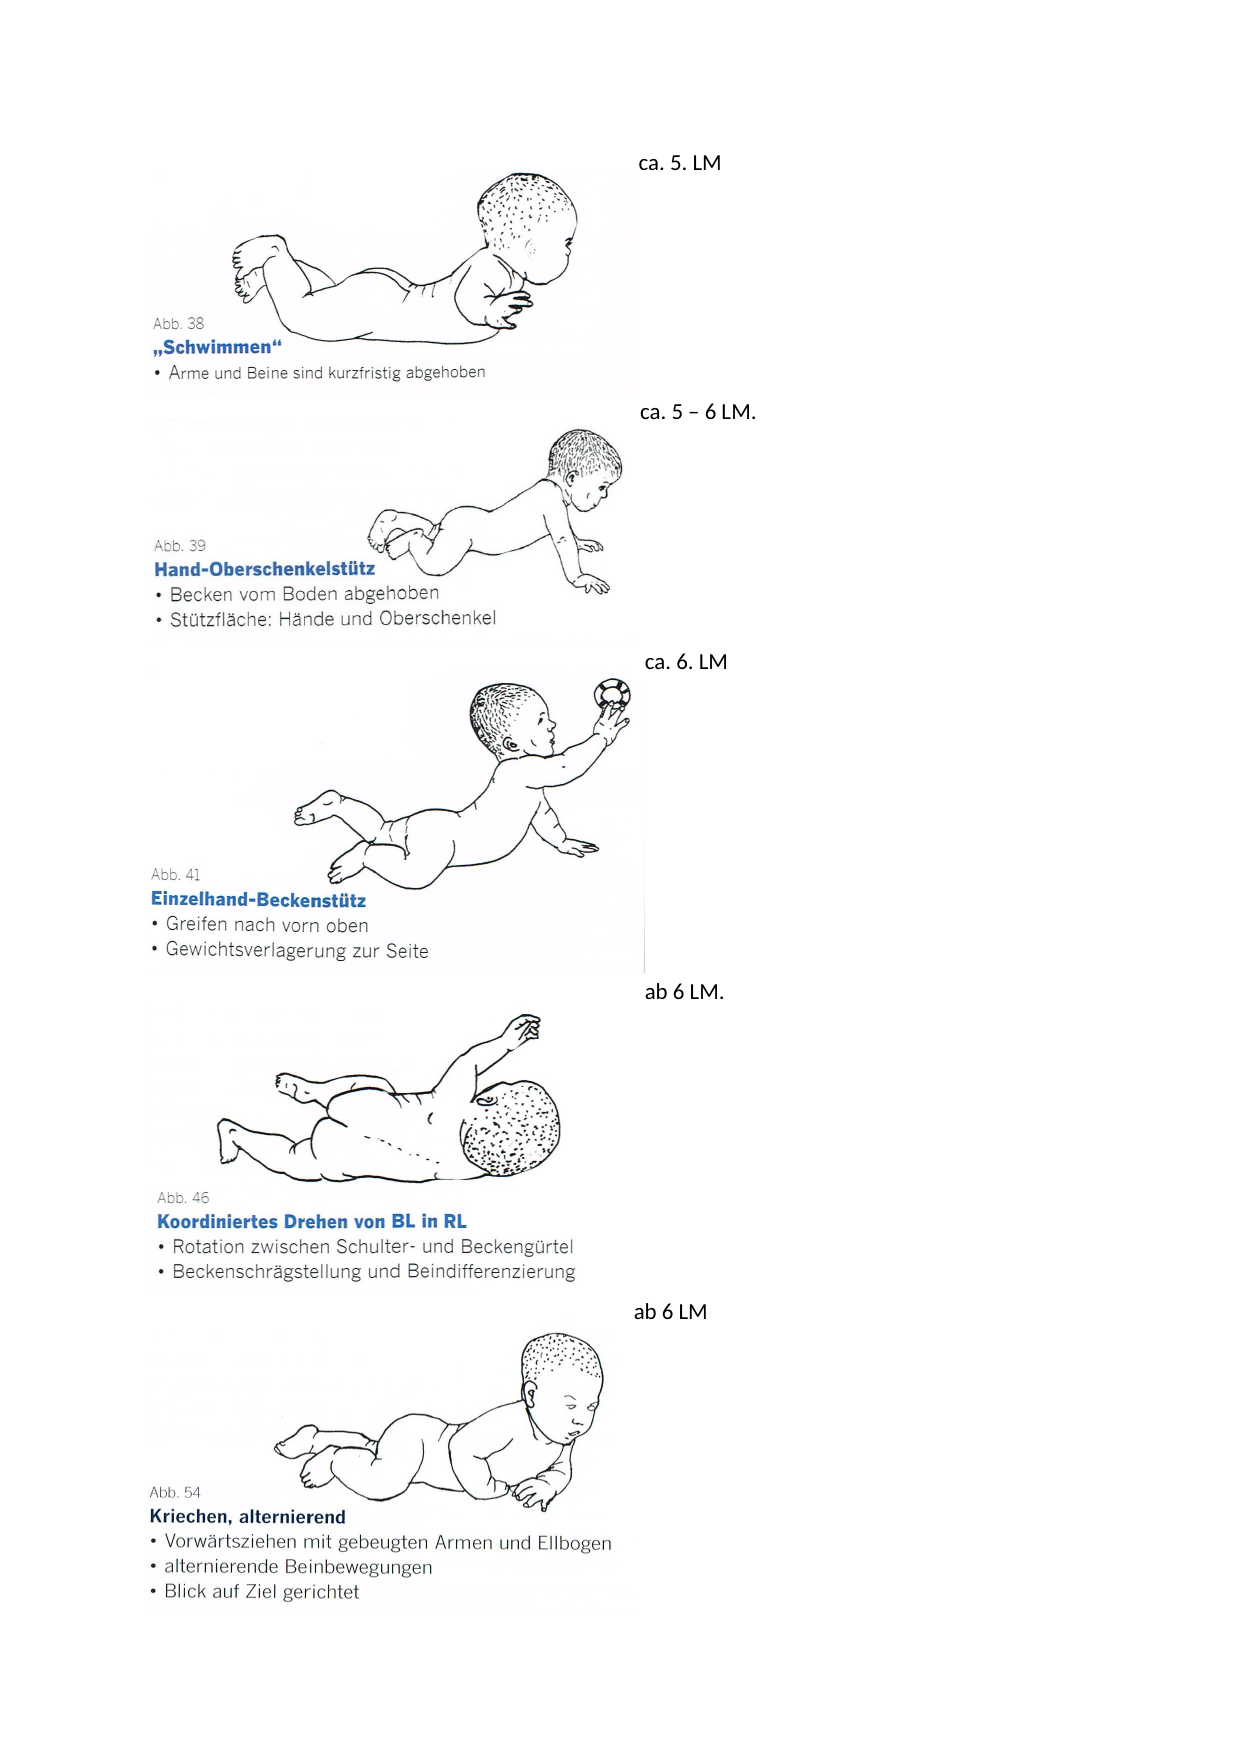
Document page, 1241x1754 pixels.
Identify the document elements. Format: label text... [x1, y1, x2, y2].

text ca. 5. LMca. 5 – 6 LM. ca. 6. LMab 6 LM.ab 6 LM [148, 148, 1093, 1615]
